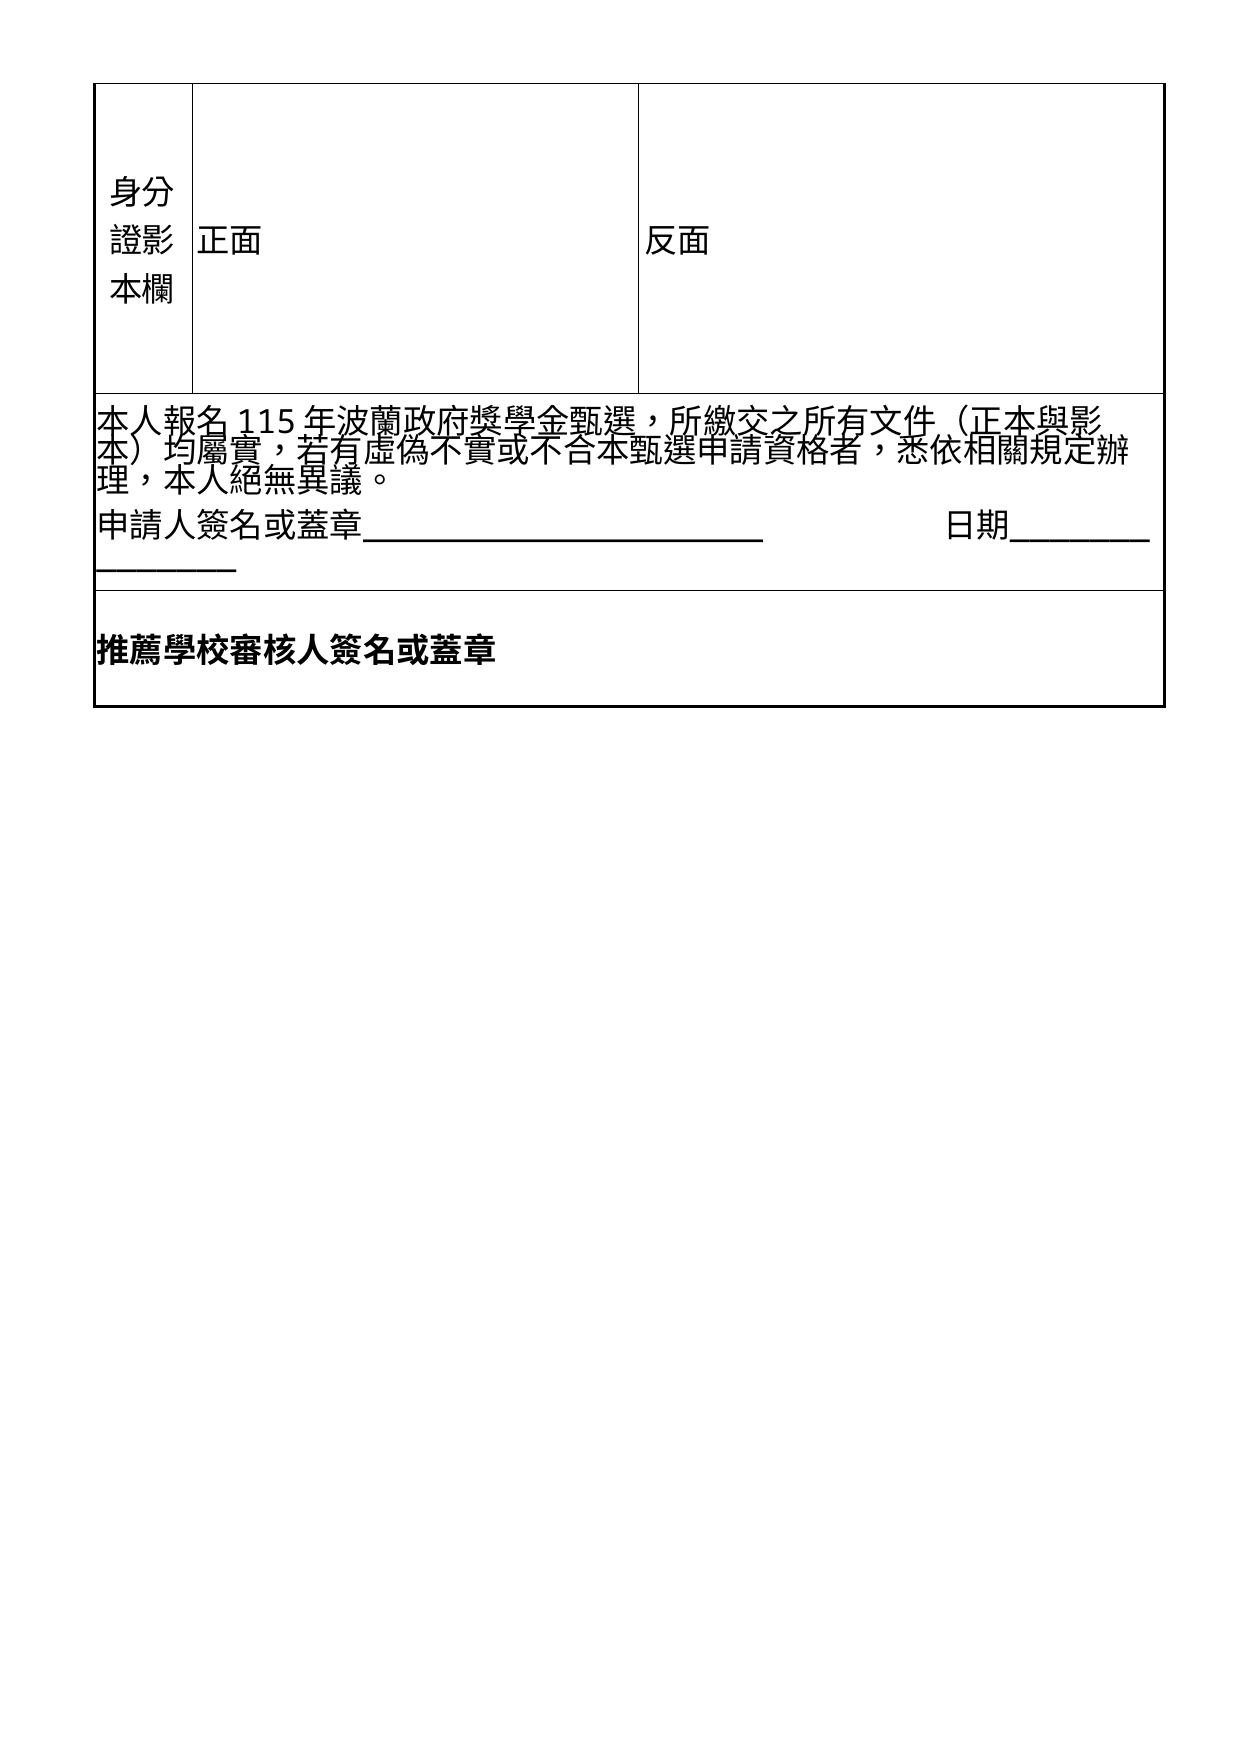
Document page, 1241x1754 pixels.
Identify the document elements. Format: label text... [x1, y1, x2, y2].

table_cell 反面 [639, 84, 1163, 393]
table_cell 本人報名115年波蘭政府獎學金甄選，所繳交之所有文件（正本與影本）均屬實，若有虛偽不實或不合本甄選申請資格者，悉依相關規定辦理，本人絕無異議。 申請人簽名或蓋章____________________ 日期______________ [96, 394, 1163, 589]
table_cell 正面 [193, 84, 638, 393]
table_cell 推薦學校審核人簽名或蓋章 [96, 591, 1163, 705]
table_cell 身分證影本欄 [96, 84, 192, 393]
